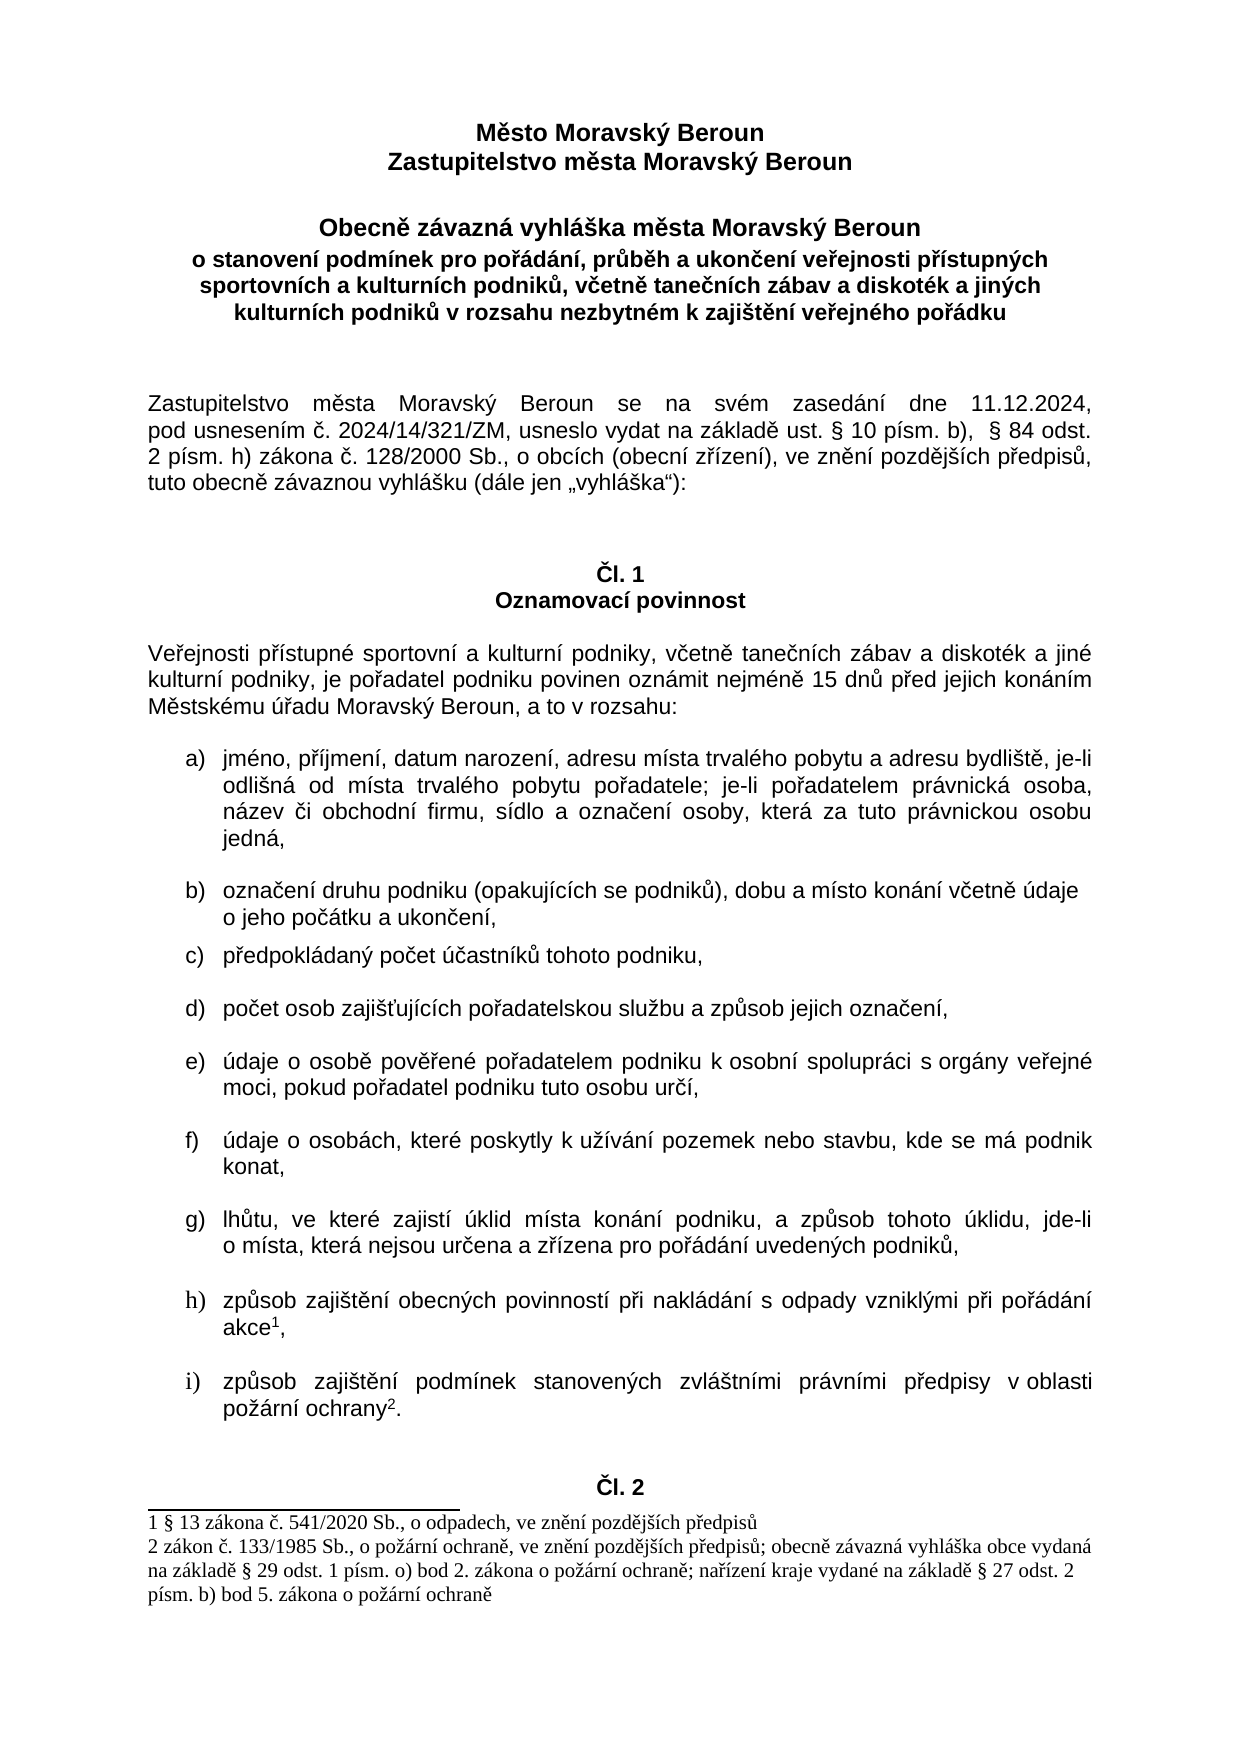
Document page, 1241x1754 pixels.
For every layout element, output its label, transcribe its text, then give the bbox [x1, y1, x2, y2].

list předpokládaný počet účastníků tohoto podniku, [185, 942, 1093, 969]
list zákon č. 133/1985 Sb., o požární ochraně, ve znění pozdějších předpisů; obecně závazná vyhláška obce vydaná na základě § 29 odst. 1 písm. o) bod 2. zákona o požární ochraně; nařízení kraje vydané na základě § 27 odst. 2 písm. b) bod 5. zákona o požární ochraně [148, 1534, 1093, 1606]
list počet osob zajišťujících pořadatelskou službu a způsob jejich označení, [185, 995, 1093, 1021]
text Veřejnosti přístupné sportovní a kulturní podniky, včetně tanečních zábav a diskoték a jiné kulturní podniky, je pořadatel podniku povinen oznámit nejméně 15 dnů před jejich konáním Městskému úřadu Moravský Beroun, a to v rozsahu: [148, 640, 1093, 719]
list způsob zajištění podmínek stanovených zvláštními právními předpisy v oblasti požární ochrany. [185, 1366, 1093, 1422]
list jméno, příjmení, datum narození, adresu místa trvalého pobytu a adresu bydliště, je-li odlišná od místa trvalého pobytu pořadatele; je-li pořadatelem právnická osoba, název či obchodní firmu, sídlo a označení osoby, která za tuto právnickou osobu jedná, [185, 745, 1093, 851]
list způsob zajištění obecných povinností při nakládání s odpady vzniklými při pořádání akce, [185, 1285, 1093, 1340]
list § 13 zákona č. 541/2020 Sb., o odpadech, ve znění pozdějších předpisů [148, 1510, 1093, 1534]
text o stanovení podmínek pro pořádání, průběh a ukončení veřejnosti přístupných sportovních a kulturních podniků, včetně tanečních zábav a diskoték a jiných kulturních podniků v rozsahu nezbytném k zajištění veřejného pořádku [148, 246, 1093, 325]
text Zastupitelstvo města Moravský Beroun [148, 147, 1093, 176]
text Zastupitelstvo města Moravský Beroun se na svém zasedání dne 11.12.2024, pod usnesením č. 2024/14/321/ZM, usneslo vydat na základě ust. § 10 písm. b), § 84 odst. 2 písm. h) zákona č. 128/2000 Sb., o obcích (obecní zřízení), ve znění pozdějších předpisů, tuto obecně závaznou vyhlášku (dále jen „vyhláška“): [148, 390, 1093, 496]
text Obecně závazná vyhláška města Moravský Beroun [148, 213, 1093, 242]
list údaje o osobě pověřené pořadatelem podniku k osobní spolupráci s orgány veřejné moci, pokud pořadatel podniku tuto osobu určí, [185, 1048, 1093, 1101]
text Čl. 2 [148, 1474, 1093, 1501]
list označení druhu podniku (opakujících se podniků), dobu a místo konání včetně údaje o jeho počátku a ukončení, [185, 877, 1093, 930]
list údaje o osobách, které poskytly k užívání pozemek nebo stavbu, kde se má podnik konat, [185, 1127, 1093, 1179]
text Město Moravský Beroun [148, 118, 1093, 147]
list lhůtu, ve které zajistí úklid místa konání podniku, a způsob tohoto úklidu, jde-li o místa, která nejsou určena a zřízena pro pořádání uvedených podniků, [185, 1206, 1093, 1259]
text Oznamovací povinnost [148, 587, 1093, 614]
text Čl. 1 [148, 561, 1093, 587]
